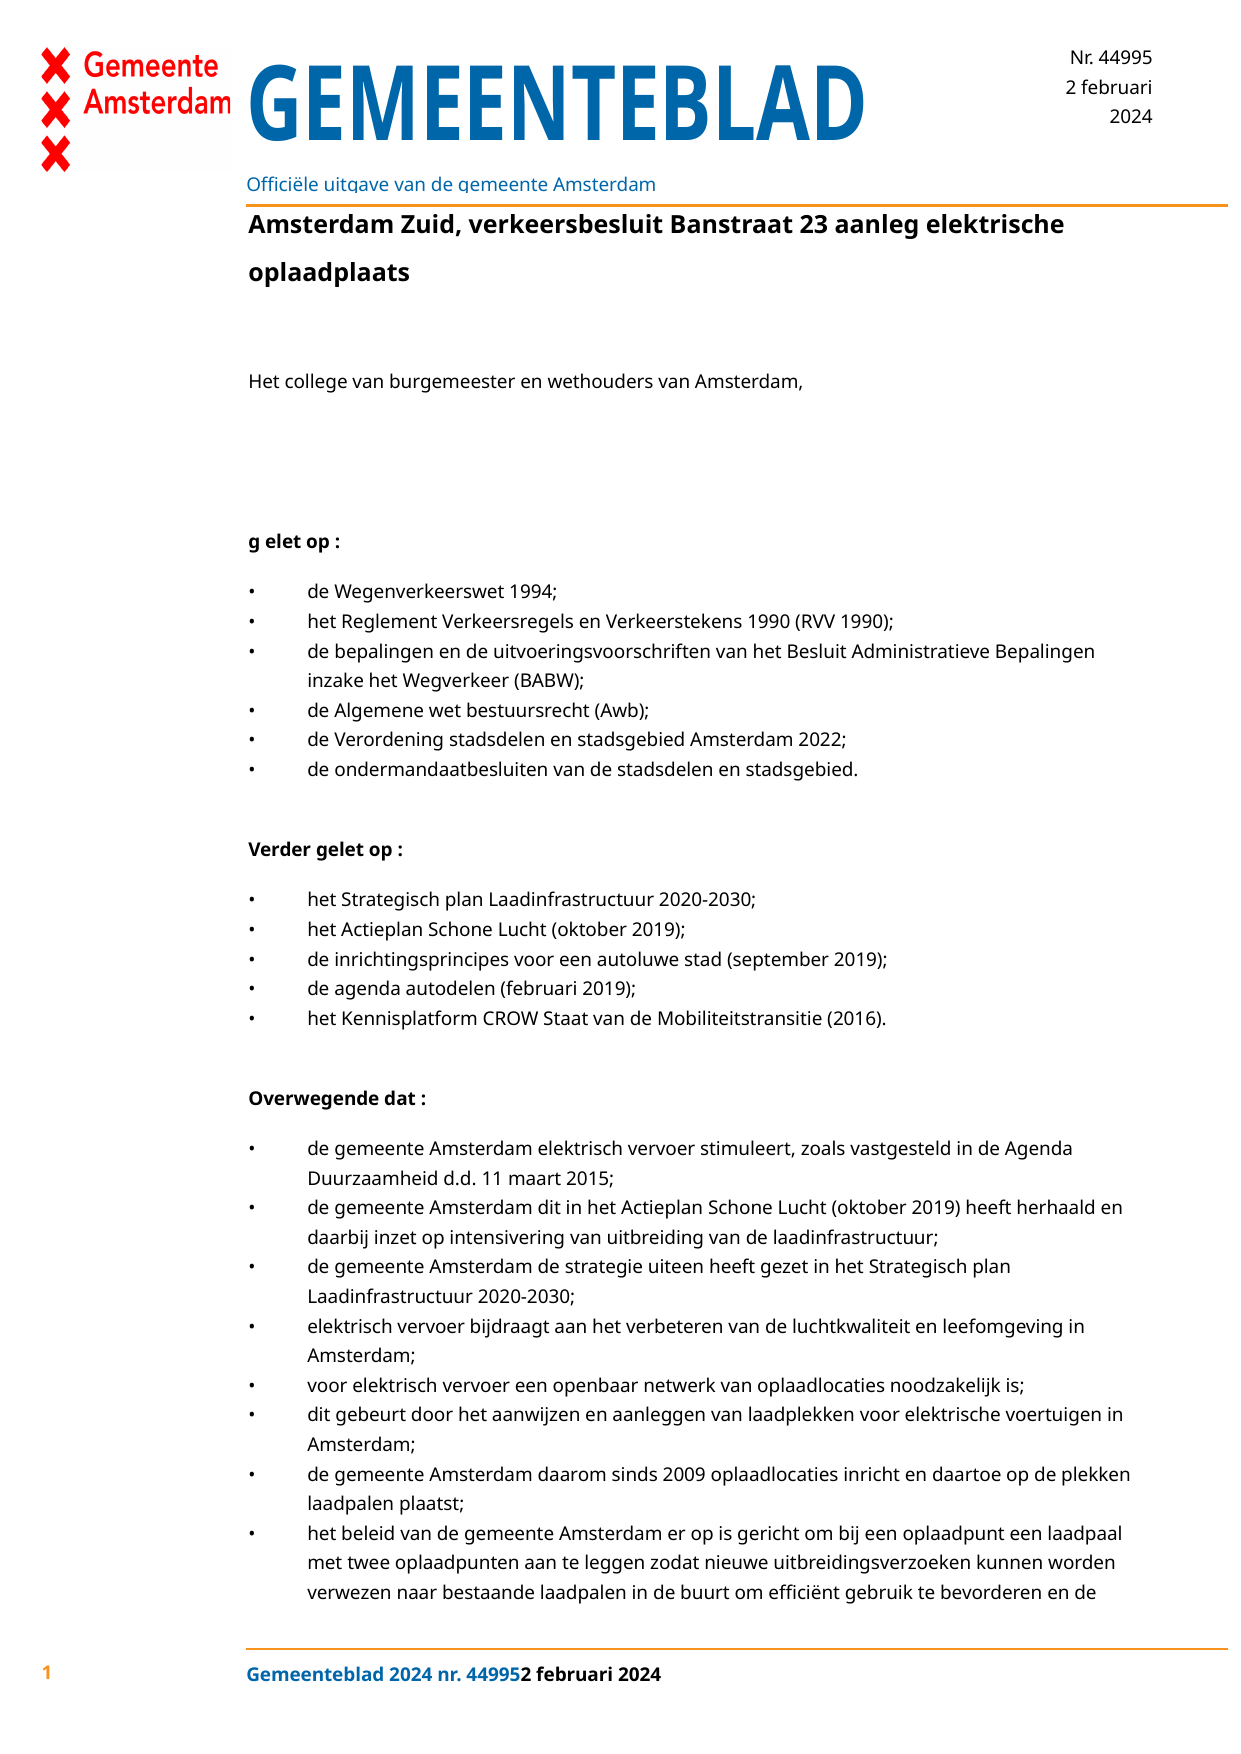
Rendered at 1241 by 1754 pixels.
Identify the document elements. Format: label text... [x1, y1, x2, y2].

list de gemeente Amsterdam daarom sinds 2009 oplaadlocaties inricht en daartoe op de plekken laadpalen plaatst; [248, 1461, 1152, 1516]
list de Verordening stadsdelen en stadsgebied Amsterdam 2022; [248, 727, 1152, 752]
list de gemeente Amsterdam elektrisch vervoer stimuleert, zoals vastgesteld in de Agenda Duurzaamheid d.d. 11 maart 2015; [248, 1135, 1152, 1191]
list de agenda autodelen (februari 2019); [248, 975, 1152, 1001]
picture [41, 47, 231, 172]
list het Reglement Verkeersregels en Verkeerstekens 1990 (RVV 1990); [248, 608, 1152, 634]
text Het college van burgemeester en wethouders van Amsterdam, [248, 368, 1152, 394]
list de inrichtingsprincipes voor een autoluwe stad (september 2019); [248, 946, 1152, 971]
text Overwegende dat : [248, 1085, 1152, 1111]
list de gemeente Amsterdam de strategie uiteen heeft gezet in het Strategisch plan Laadinfrastructuur 2020-2030; [248, 1254, 1152, 1309]
list de ondermandaatbesluiten van de stadsdelen en stadsgebied. [248, 756, 1152, 782]
list dit gebeurt door het aanwijzen en aanleggen van laadplekken voor elektrische voertuigen in Amsterdam; [248, 1402, 1152, 1457]
list voor elektrisch vervoer een openbaar netwerk van oplaadlocaties noodzakelijk is; [248, 1372, 1152, 1398]
list de bepalingen en de uitvoeringsvoorschriften van het Besluit Administratieve Bepalingen inzake het Wegverkeer (BABW); [248, 638, 1152, 693]
list het Kennisplatform CROW Staat van de Mobiliteitstransitie (2016). [248, 1005, 1152, 1031]
text g elet op : [248, 528, 1152, 554]
list de Algemene wet bestuursrecht (Awb); [248, 697, 1152, 723]
list de gemeente Amsterdam dit in het Actieplan Schone Lucht (oktober 2019) heeft herhaald en daarbij inzet op intensivering van uitbreiding van de laadinfrastructuur; [248, 1194, 1152, 1250]
list de Wegenverkeerswet 1994; [248, 579, 1152, 604]
list het beleid van de gemeente Amsterdam er op is gericht om bij een oplaadpunt een laadpaal met twee oplaadpunten aan te leggen zodat nieuwe uitbreidingsverzoeken kunnen worden verwezen naar bestaande laadpalen in de buurt om efficiënt gebruik te bevorderen en de [248, 1520, 1152, 1605]
list elektrisch vervoer bijdraagt aan het verbeteren van de luchtkwaliteit en leefomgeving in Amsterdam; [248, 1313, 1152, 1368]
text Verder gelet op : [248, 836, 1152, 862]
list het Strategisch plan Laadinfrastructuur 2020-2030; [248, 887, 1152, 912]
list het Actieplan Schone Lucht (oktober 2019); [248, 916, 1152, 942]
text Amsterdam Zuid, verkeersbesluit Banstraat 23 aanleg elektrische oplaadplaats [248, 207, 1152, 288]
